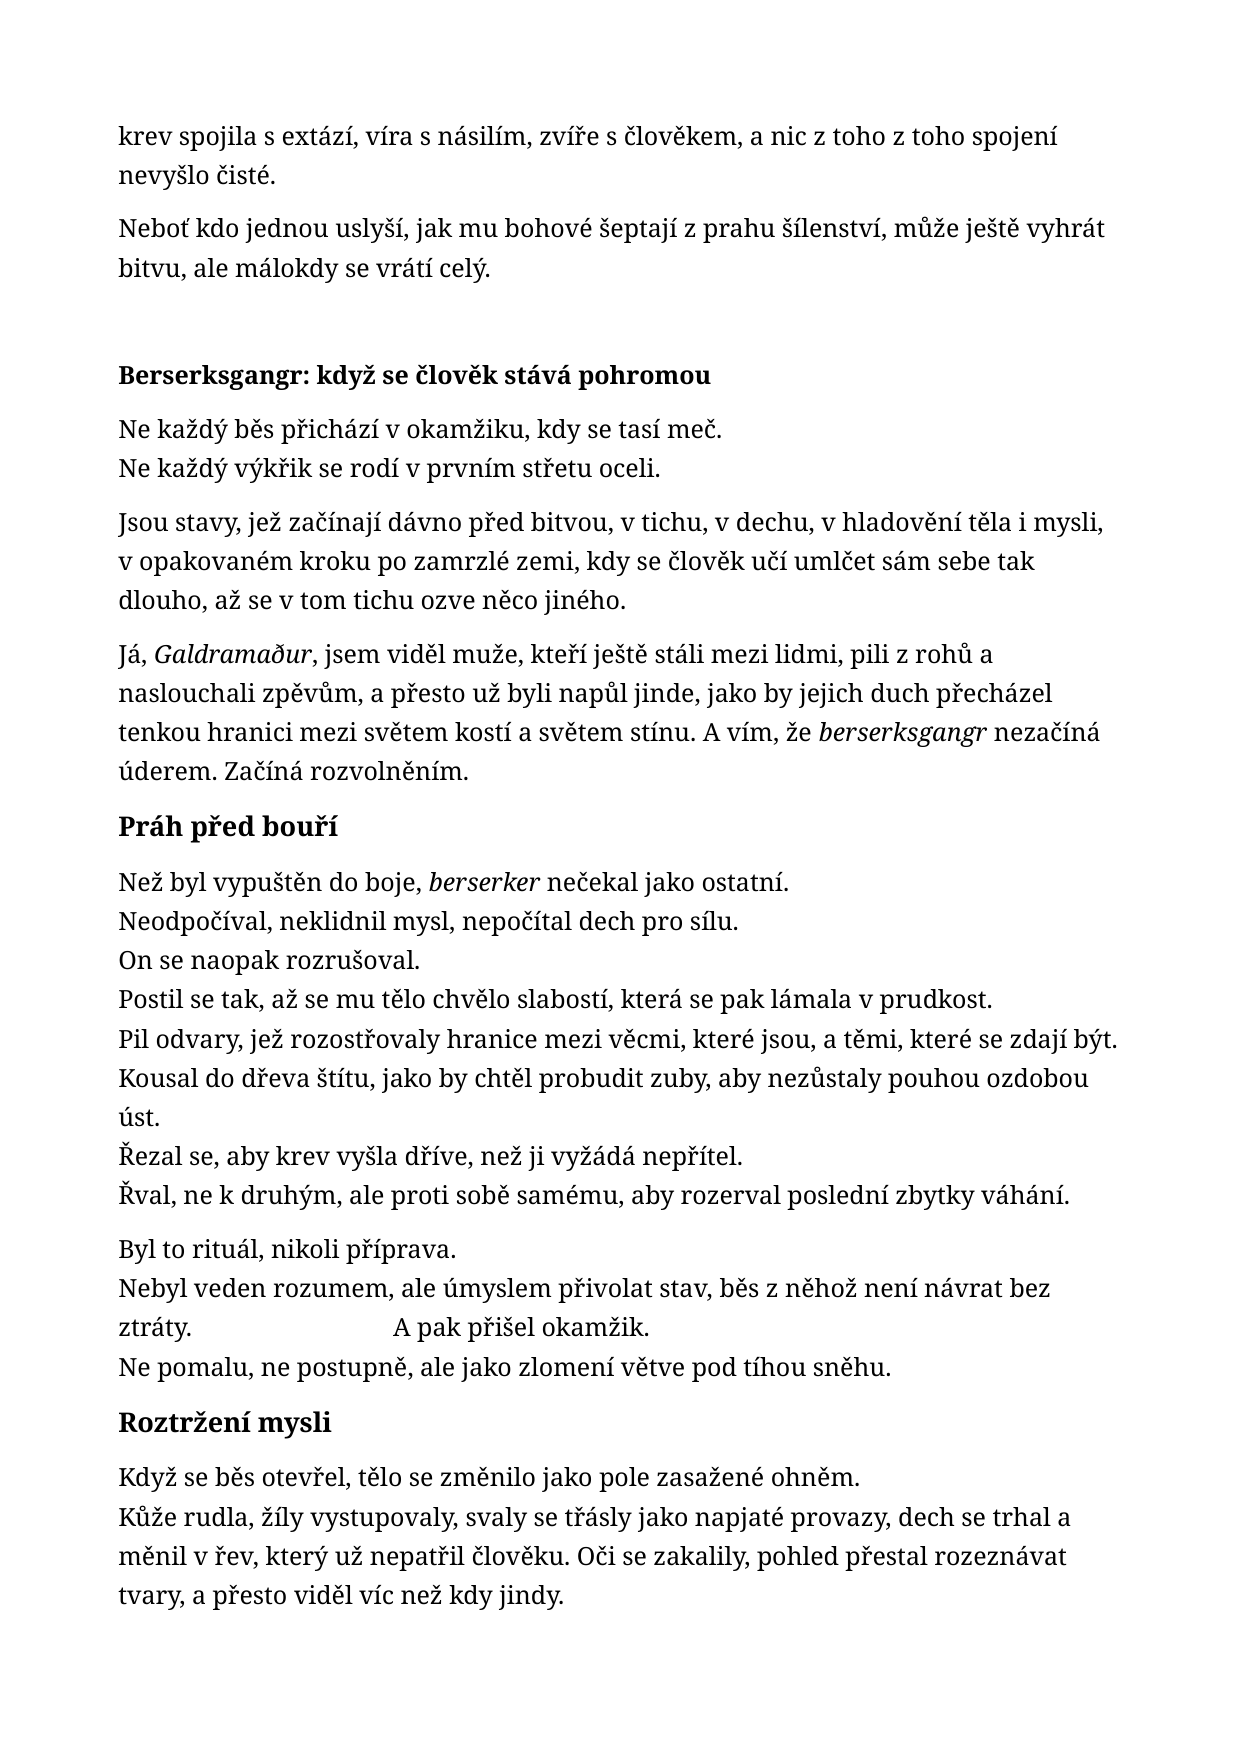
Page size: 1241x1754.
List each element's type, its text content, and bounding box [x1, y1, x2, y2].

text Ne každý běs přichází v okamžiku, kdy se tasí meč. Ne každý výkřik se rodí v prvním střetu oceli. [118, 411, 1122, 485]
subtitle Práh před bouří [118, 808, 1122, 844]
subtitle Roztržení mysli [118, 1403, 1122, 1440]
text Neboť kdo jednou uslyší, jak mu bohové šeptají z prahu šílenství, může ještě vyhrát bitvu, ale málokdy se vrátí celý. [118, 211, 1122, 284]
text Berserksgangr: když se člověk stává pohromou [118, 358, 1122, 392]
text Byl to rituál, nikoli příprava. Nebyl veden rozumem, ale úmyslem přivolat stav, běs z něhož není návrat bez ztráty. A pak přišel okamžik. Ne pomalu, ne postupně, ale jako zlomení větve pod tíhou sněhu. [118, 1232, 1122, 1383]
text Jsou stavy, jež začínají dávno před bitvou, v tichu, v dechu, v hladovění těla i mysli, v opakovaném kroku po zamrzlé zemi, kdy se člověk učí umlčet sám sebe tak dlouho, až se v tom tichu ozve něco jiného. [118, 504, 1122, 617]
text Než byl vypuštěn do boje, berserker nečekal jako ostatní. Neodpočíval, neklidnil mysl, nepočítal dech pro sílu. On se naopak rozrušoval. Postil se tak, až se mu tělo chvělo slabostí, která se pak lámala v prudkost. Pil odvary, jež rozostřovaly hranice mezi věcmi, které jsou, a těmi, které se zdají být. Kousal do dřeva štítu, jako by chtěl probudit zuby, aby nezůstaly pouhou ozdobou úst. Řezal se, aby krev vyšla dříve, než ji vyžádá nepřítel. Řval, ne k druhým, ale proti sobě samému, aby rozerval poslední zbytky váhání. [118, 865, 1122, 1212]
text krev spojila s extází, víra s násilím, zvíře s člověkem, a nic z toho z toho spojení nevyšlo čisté. [118, 118, 1122, 191]
text Já, Galdramaður, jsem viděl muže, kteří ještě stáli mezi lidmi, pili z rohů a naslouchali zpěvům, a přesto už byli napůl jinde, jako by jejich duch přecházel tenkou hranici mezi světem kostí a světem stínu. A vím, že berserksgangr nezačíná úderem. Začíná rozvolněním. [118, 636, 1122, 788]
text Když se běs otevřel, tělo se změnilo jako pole zasažené ohněm. Kůže rudla, žíly vystupovaly, svaly se třásly jako napjaté provazy, dech se trhal a měnil v řev, který už nepatřil člověku. Oči se zakalily, pohled přestal rozeznávat tvary, a přesto viděl víc než kdy jindy. [118, 1460, 1122, 1612]
